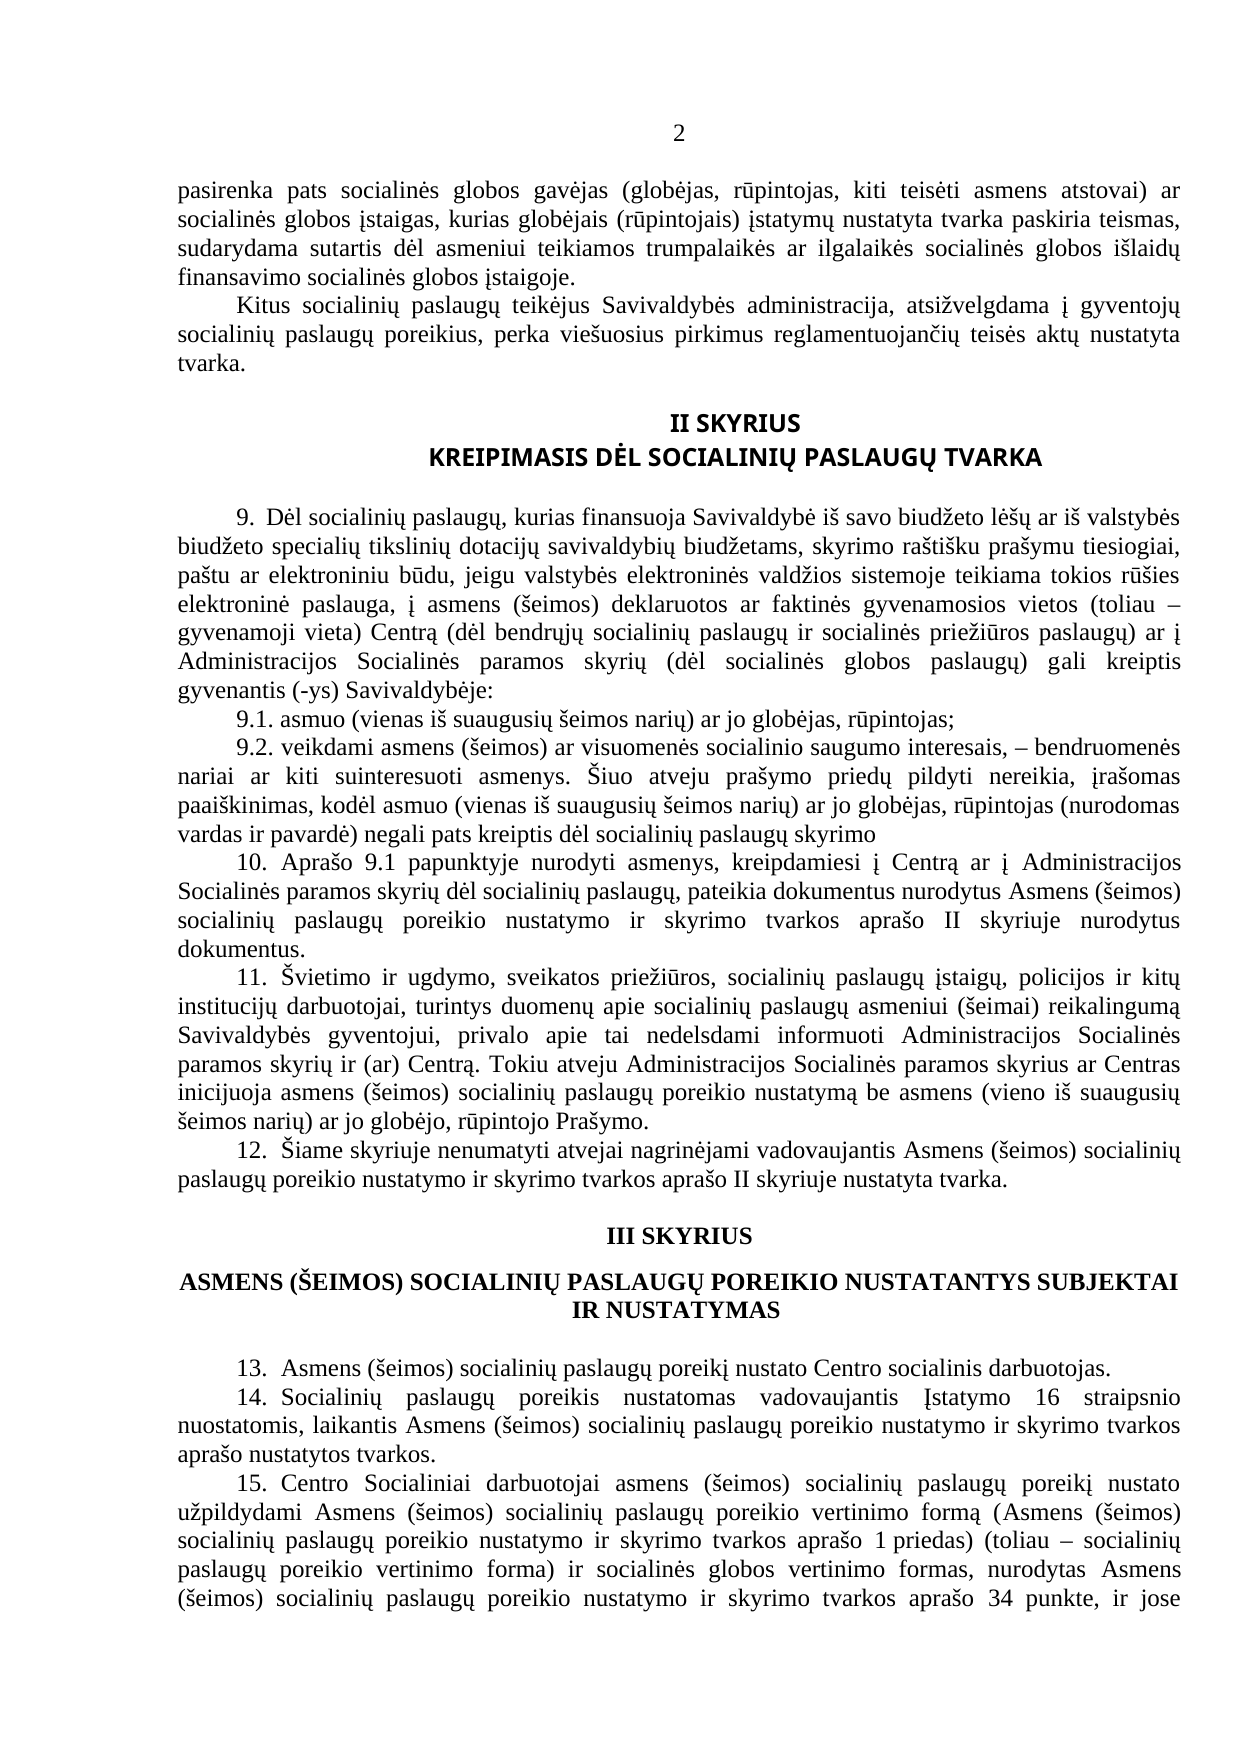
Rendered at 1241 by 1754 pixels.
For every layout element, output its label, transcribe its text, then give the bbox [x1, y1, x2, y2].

text 10. Aprašo 9.1 papunktyje nurodyti asmenys, kreipdamiesi į Centrą ar į Administracijos Socialinės paramos skyrių dėl socialinių paslaugų, pateikia dokumentus nurodytus Asmens (šeimos) socialinių paslaugų poreikio nustatymo ir skyrimo tvarkos aprašo II skyriuje nurodytus dokumentus. [177, 847, 1181, 962]
text 9.2. veikdami asmens (šeimos) ar visuomenės socialinio saugumo interesais, – bendruomenės nariai ar kiti suinteresuoti asmenys. Šiuo atveju prašymo priedų pildyti nereikia, įrašomas paaiškinimas, kodėl asmuo (vienas iš suaugusių šeimos narių) ar jo globėjas, rūpintojas (nurodomas vardas ir pavardė) negali pats kreiptis dėl socialinių paslaugų skyrimo [177, 732, 1181, 847]
text KREIPIMASIS DĖL SOCIALINIŲ PASLAUGŲ TVARKA [177, 440, 1181, 474]
text ASMENS (ŠEIMOS) SOCIALINIŲ PASLAUGŲ POREIKIO NUSTATANTYS SUBJEKTAI IR NUSTATYMAS [177, 1267, 1181, 1324]
text 11. Švietimo ir ugdymo, sveikatos priežiūros, socialinių paslaugų įstaigų, policijos ir kitų institucijų darbuotojai, turintys duomenų apie socialinių paslaugų asmeniui (šeimai) reikalingumą Savivaldybės gyventojui, privalo apie tai nedelsdami informuoti Administracijos Socialinės paramos skyrių ir (ar) Centrą. Tokiu atveju Administracijos Socialinės paramos skyrius ar Centras inicijuoja asmens (šeimos) socialinių paslaugų poreikio nustatymą be asmens (vieno iš suaugusių šeimos narių) ar jo globėjo, rūpintojo Prašymo. [177, 962, 1181, 1135]
text 14. Socialinių paslaugų poreikis nustatomas vadovaujantis Įstatymo 16 straipsnio nuostatomis, laikantis Asmens (šeimos) socialinių paslaugų poreikio nustatymo ir skyrimo tvarkos aprašo nustatytos tvarkos. [177, 1382, 1181, 1468]
text Kitus socialinių paslaugų teikėjus Savivaldybės administracija, atsižvelgdama į gyventojų socialinių paslaugų poreikius, perka viešuosius pirkimus reglamentuojančių teisės aktų nustatyta tvarka. [177, 291, 1181, 377]
text II SKYRIUS [177, 406, 1181, 440]
text 9.1. asmuo (vienas iš suaugusių šeimos narių) ar jo globėjas, rūpintojas; [177, 704, 1181, 732]
text 9. Dėl socialinių paslaugų, kurias finansuoja Savivaldybė iš savo biudžeto lėšų ar iš valstybės biudžeto specialių tikslinių dotacijų savivaldybių biudžetams, skyrimo raštišku prašymu tiesiogiai, paštu ar elektroniniu būdu, jeigu valstybės elektroninės valdžios sistemoje teikiama tokios rūšies elektroninė paslauga, į asmens (šeimos) deklaruotos ar faktinės gyvenamosios vietos (toliau – gyvenamoji vieta) Centrą (dėl bendrųjų socialinių paslaugų ir socialinės priežiūros paslaugų) ar į Administracijos Socialinės paramos skyrių (dėl socialinės globos paslaugų) gali kreiptis gyvenantis (-ys) Savivaldybėje: [177, 502, 1181, 704]
text 13. Asmens (šeimos) socialinių paslaugų poreikį nustato Centro socialinis darbuotojas. [177, 1353, 1181, 1382]
text 12. Šiame skyriuje nenumatyti atvejai nagrinėjami vadovaujantis Asmens (šeimos) socialinių paslaugų poreikio nustatymo ir skyrimo tvarkos aprašo II skyriuje nustatyta tvarka. [177, 1135, 1181, 1192]
text III SKYRIUS [177, 1221, 1181, 1250]
text 15. Centro Socialiniai darbuotojai asmens (šeimos) socialinių paslaugų poreikį nustato užpildydami Asmens (šeimos) socialinių paslaugų poreikio vertinimo formą (Asmens (šeimos) socialinių paslaugų poreikio nustatymo ir skyrimo tvarkos aprašo 1 priedas) (toliau – socialinių paslaugų poreikio vertinimo forma) ir socialinės globos vertinimo formas, nurodytas Asmens (šeimos) socialinių paslaugų poreikio nustatymo ir skyrimo tvarkos aprašo 34 punkte, ir jose [177, 1468, 1181, 1612]
text pasirenka pats socialinės globos gavėjas (globėjas, rūpintojas, kiti teisėti asmens atstovai) ar socialinės globos įstaigas, kurias globėjais (rūpintojais) įstatymų nustatyta tvarka paskiria teismas, sudarydama sutartis dėl asmeniui teikiamos trumpalaikės ar ilgalaikės socialinės globos išlaidų finansavimo socialinės globos įstaigoje. [177, 176, 1181, 291]
